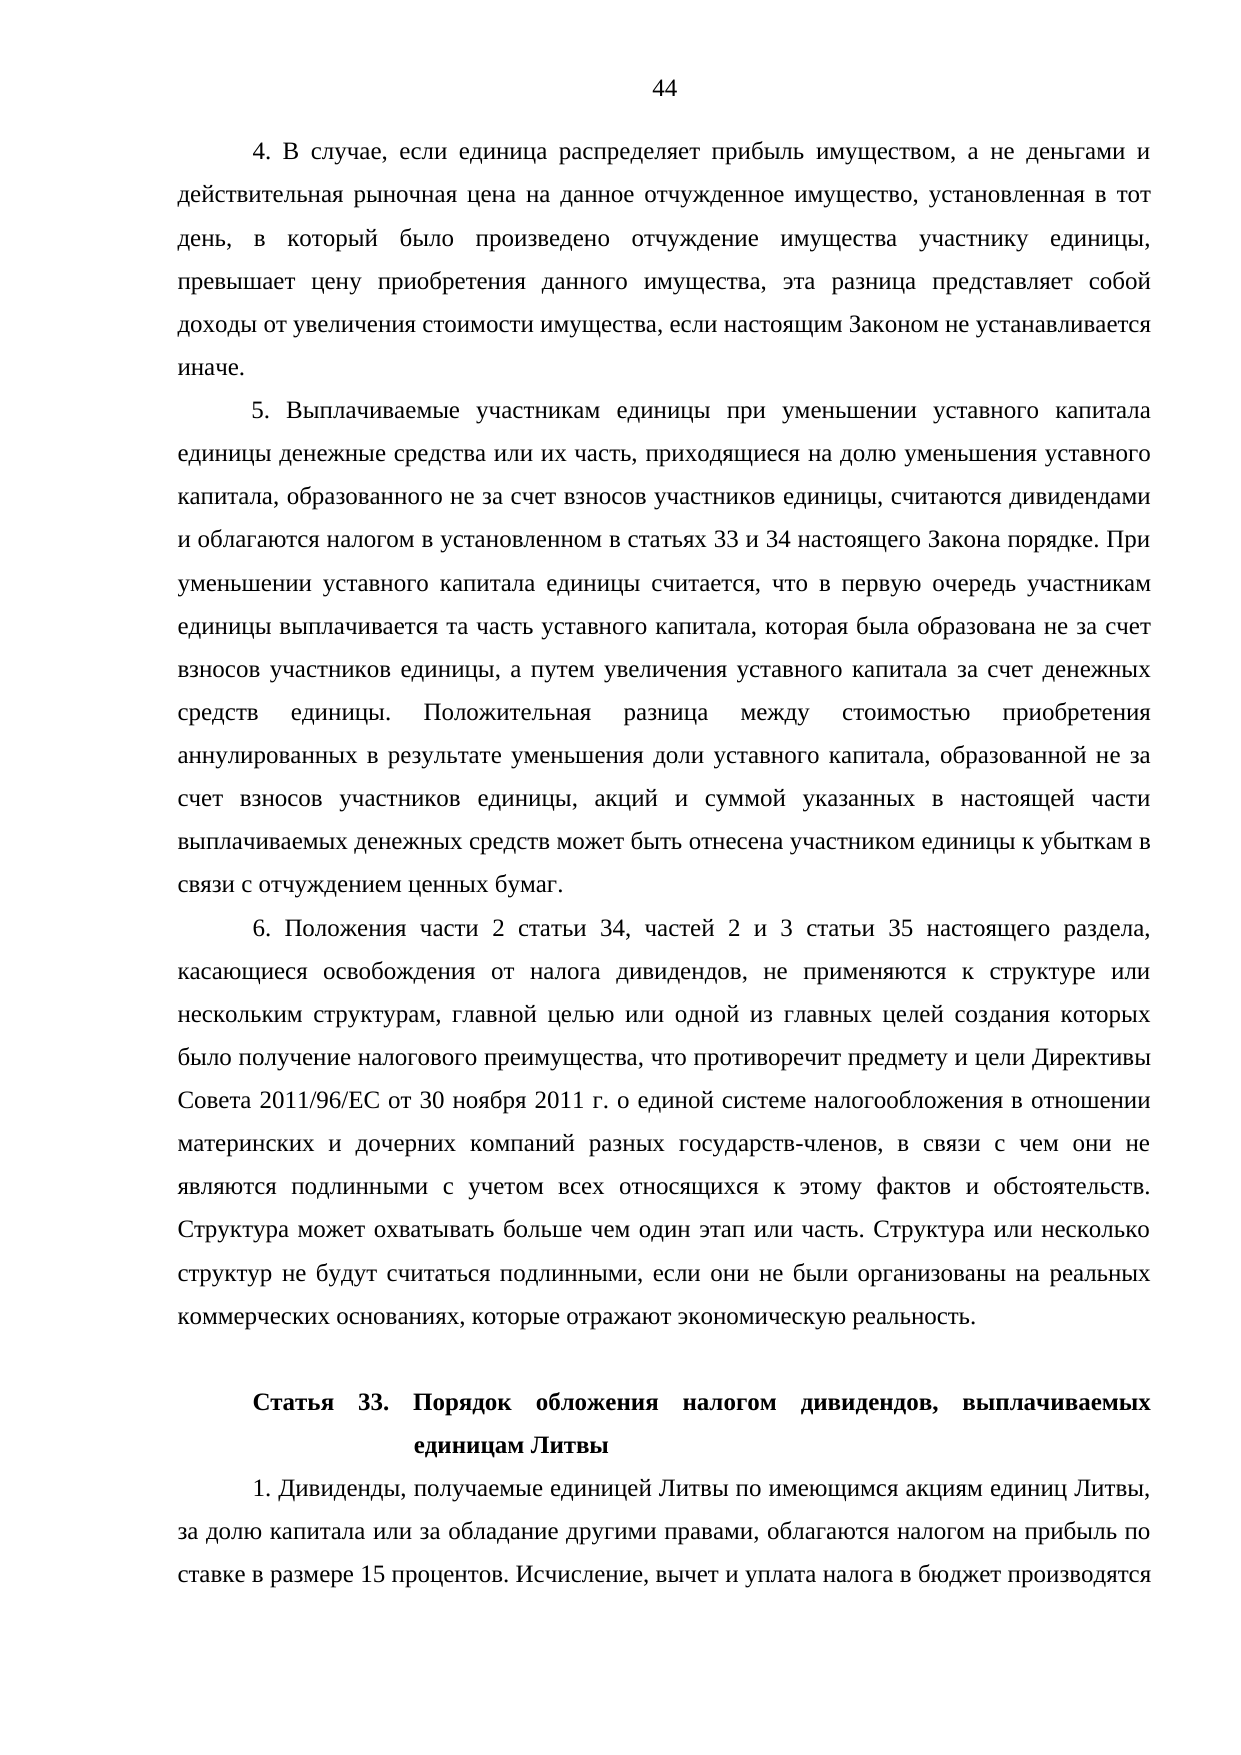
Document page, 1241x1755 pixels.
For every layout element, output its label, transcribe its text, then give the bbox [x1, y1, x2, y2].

text 1. Дивиденды, получаемые единицей Литвы по имеющимся акциям единиц Литвы, за долю капитала или за обладание другими правами, облагаются налогом на прибыль по ставке в размере 15 процентов. Исчисление, вычет и уплата налога в бюджет производятся [177, 1473, 1152, 1588]
text 6. Положения части 2 статьи 34, частей 2 и 3 статьи 35 настоящего раздела, касающиеся освобождения от налога дивидендов, не применяются к структуре или нескольким структурам, главной целью или одной из главных целей создания которых было получение налогового преимущества, что противоречит предмету и цели Директивы Совета 2011/96/ЕС от 30 ноября 2011 г. о единой системе налогообложения в отношении материнских и дочерних компаний разных государств-членов, в связи с чем они не являются подлинными с учетом всех относящихся к этому фактов и обстоятельств. Структура может охватывать больше чем один этап или часть. Структура или несколько структур не будут считаться подлинными, если они не были организованы на реальных коммерческих основаниях, которые отражают экономическую реальность. [177, 913, 1152, 1329]
text Статья 33. Порядок обложения налогом дивидендов, выплачиваемых единицам Литвы [252, 1387, 1152, 1459]
text 5. Выплачиваемые участникам единицы при уменьшении уставного капитала единицы денежные средства или их часть, приходящиеся на долю уменьшения уставного капитала, образованного не за счет взносов участников единицы, считаются дивидендами и облагаются налогом в установленном в статьях 33 и 34 настоящего Закона порядке. При уменьшении уставного капитала единицы считается, что в первую очередь участникам единицы выплачивается та часть уставного капитала, которая была образована не за счет взносов участников единицы, а путем увеличения уставного капитала за счет денежных средств единицы. Положительная разница между стоимостью приобретения аннулированных в результате уменьшения доли уставного капитала, образованной не за счет взносов участников единицы, акций и суммой указанных в настоящей части выплачиваемых денежных средств может быть отнесена участником единицы к убыткам в связи с отчуждением ценных бумаг. [177, 395, 1152, 898]
text 4. В случае, если единица распределяет прибыль имуществом, а не деньгами и действительная рыночная цена на данное отчужденное имущество, установленная в тот день, в который было произведено отчуждение имущества участнику единицы, превышает цену приобретения данного имущества, эта разница представляет собой доходы от увеличения стоимости имущества, если настоящим Законом не устанавливается иначе. [177, 136, 1152, 381]
